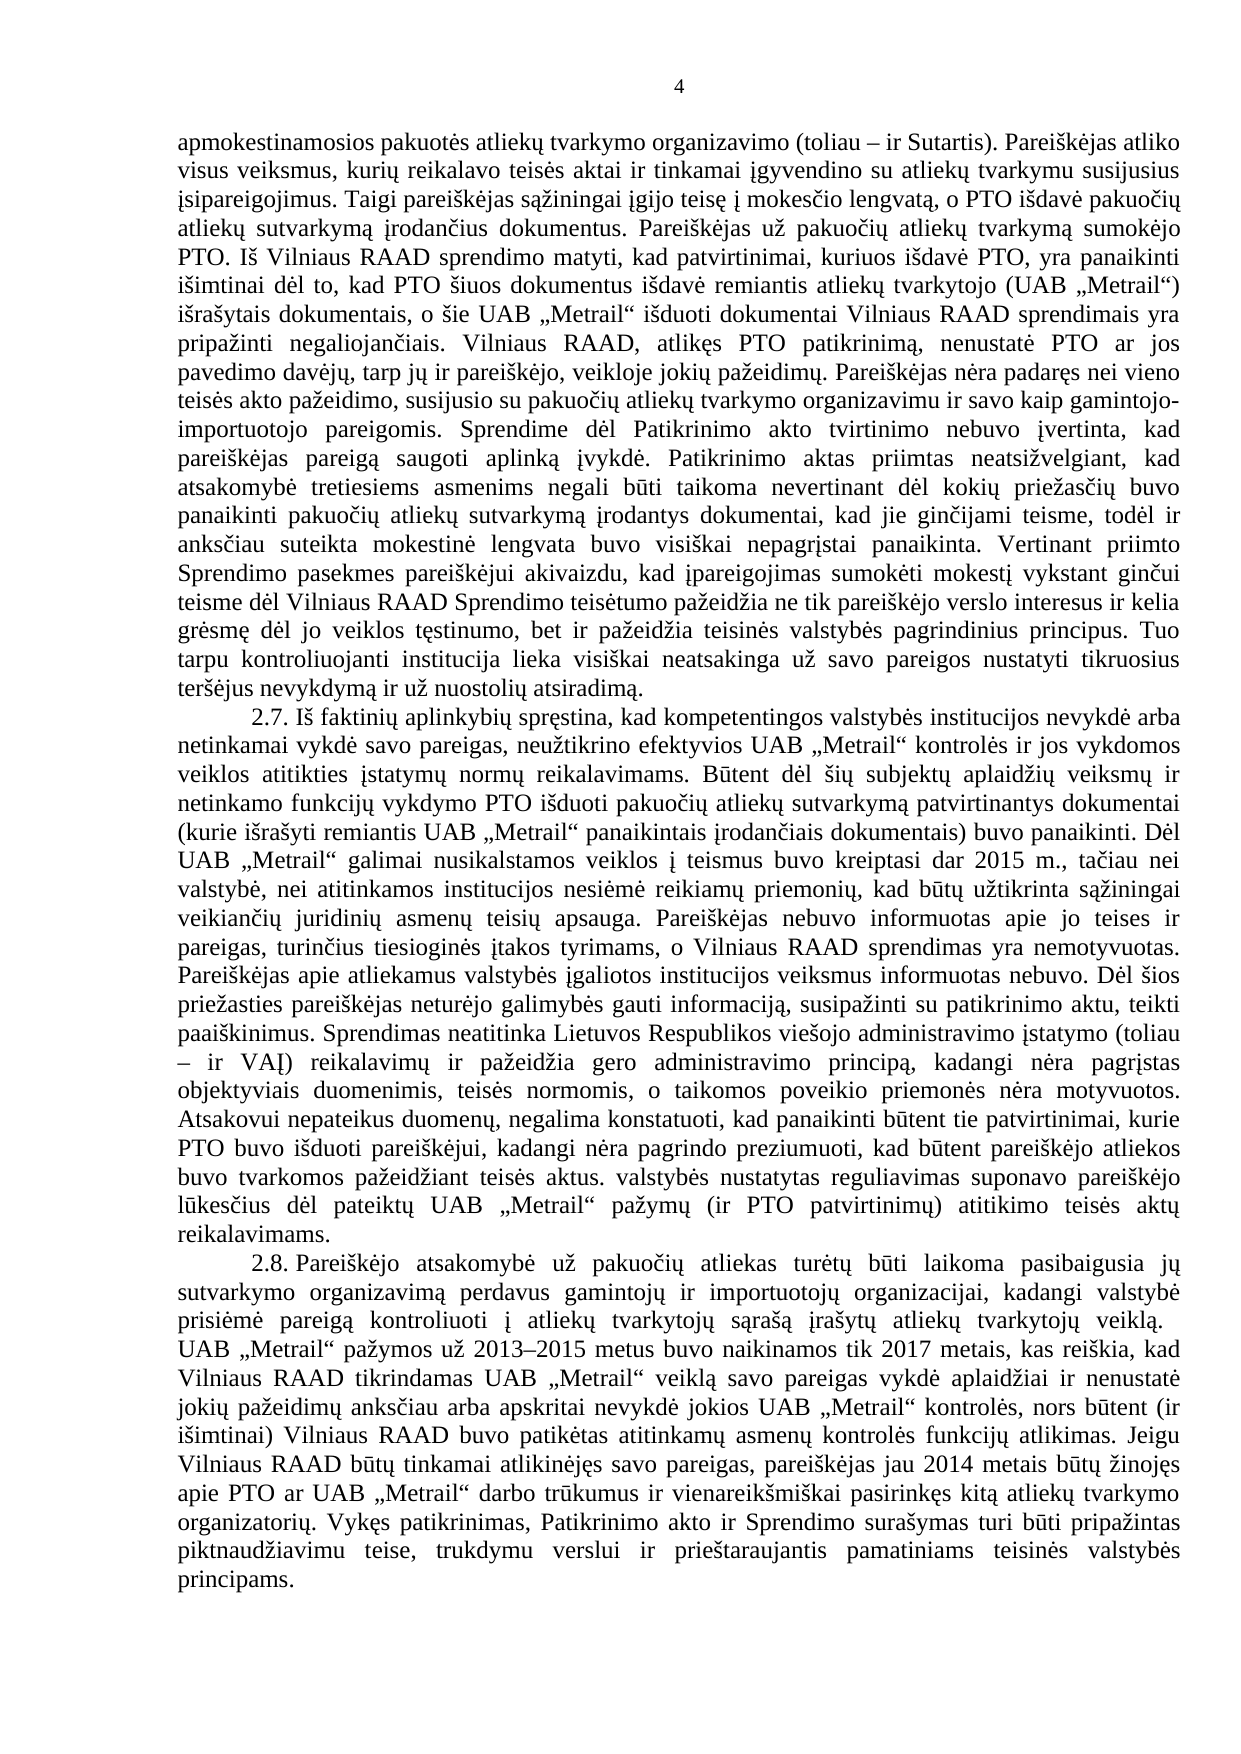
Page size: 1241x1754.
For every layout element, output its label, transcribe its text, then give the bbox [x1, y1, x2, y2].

text 2.8. Pareiškėjo atsakomybė už pakuočių atliekas turėtų būti laikoma pasibaigusia jų sutvarkymo organizavimą perdavus gamintojų ir importuotojų organizacijai, kadangi valstybė prisiėmė pareigą kontroliuoti į atliekų tvarkytojų sąrašą įrašytų atliekų tvarkytojų veiklą. UAB „Metrail“ pažymos už 2013–2015 metus buvo naikinamos tik 2017 metais, kas reiškia, kad Vilniaus RAAD tikrindamas UAB „Metrail“ veiklą savo pareigas vykdė aplaidžiai ir nenustatė jokių pažeidimų anksčiau arba apskritai nevykdė jokios UAB „Metrail“ kontrolės, nors būtent (ir išimtinai) Vilniaus RAAD buvo patikėtas atitinkamų asmenų kontrolės funkcijų atlikimas. Jeigu Vilniaus RAAD būtų tinkamai atlikinėjęs savo pareigas, pareiškėjas jau 2014 metais būtų žinojęs apie PTO ar UAB „Metrail“ darbo trūkumus ir vienareikšmiškai pasirinkęs kitą atliekų tvarkymo organizatorių. Vykęs patikrinimas, Patikrinimo akto ir Sprendimo surašymas turi būti pripažintas piktnaudžiavimu teise, trukdymu verslui ir prieštaraujantis pamatiniams teisinės valstybės principams. [177, 1248, 1181, 1593]
text 2.7. Iš faktinių aplinkybių spręstina, kad kompetentingos valstybės institucijos nevykdė arba netinkamai vykdė savo pareigas, neužtikrino efektyvios UAB „Metrail“ kontrolės ir jos vykdomos veiklos atitikties įstatymų normų reikalavimams. Būtent dėl šių subjektų aplaidžių veiksmų ir netinkamo funkcijų vykdymo PTO išduoti pakuočių atliekų sutvarkymą patvirtinantys dokumentai (kurie išrašyti remiantis UAB „Metrail“ panaikintais įrodančiais dokumentais) buvo panaikinti. Dėl UAB „Metrail“ galimai nusikalstamos veiklos į teismus buvo kreiptasi dar 2015 m., tačiau nei valstybė, nei atitinkamos institucijos nesiėmė reikiamų priemonių, kad būtų užtikrinta sąžiningai veikiančių juridinių asmenų teisių apsauga. Pareiškėjas nebuvo informuotas apie jo teises ir pareigas, turinčius tiesioginės įtakos tyrimams, o Vilniaus RAAD sprendimas yra nemotyvuotas. Pareiškėjas apie atliekamus valstybės įgaliotos institucijos veiksmus informuotas nebuvo. Dėl šios priežasties pareiškėjas neturėjo galimybės gauti informaciją, susipažinti su patikrinimo aktu, teikti paaiškinimus. Sprendimas neatitinka Lietuvos Respublikos viešojo administravimo įstatymo (toliau – ir VAĮ) reikalavimų ir pažeidžia gero administravimo principą, kadangi nėra pagrįstas objektyviais duomenimis, teisės normomis, o taikomos poveikio priemonės nėra motyvuotos. Atsakovui nepateikus duomenų, negalima konstatuoti, kad panaikinti būtent tie patvirtinimai, kurie PTO buvo išduoti pareiškėjui, kadangi nėra pagrindo preziumuoti, kad būtent pareiškėjo atliekos buvo tvarkomos pažeidžiant teisės aktus. valstybės nustatytas reguliavimas suponavo pareiškėjo lūkesčius dėl pateiktų UAB „Metrail“ pažymų (ir PTO patvirtinimų) atitikimo teisės aktų reikalavimams. [177, 702, 1181, 1248]
text apmokestinamosios pakuotės atliekų tvarkymo organizavimo (toliau – ir Sutartis). Pareiškėjas atliko visus veiksmus, kurių reikalavo teisės aktai ir tinkamai įgyvendino su atliekų tvarkymu susijusius įsipareigojimus. Taigi pareiškėjas sąžiningai įgijo teisę į mokesčio lengvatą, o PTO išdavė pakuočių atliekų sutvarkymą įrodančius dokumentus. Pareiškėjas už pakuočių atliekų tvarkymą sumokėjo PTO. Iš Vilniaus RAAD sprendimo matyti, kad patvirtinimai, kuriuos išdavė PTO, yra panaikinti išimtinai dėl to, kad PTO šiuos dokumentus išdavė remiantis atliekų tvarkytojo (UAB „Metrail“) išrašytais dokumentais, o šie UAB „Metrail“ išduoti dokumentai Vilniaus RAAD sprendimais yra pripažinti negaliojančiais. Vilniaus RAAD, atlikęs PTO patikrinimą, nenustatė PTO ar jos pavedimo davėjų, tarp jų ir pareiškėjo, veikloje jokių pažeidimų. Pareiškėjas nėra padaręs nei vieno teisės akto pažeidimo, susijusio su pakuočių atliekų tvarkymo organizavimu ir savo kaip gamintojo-importuotojo pareigomis. Sprendime dėl Patikrinimo akto tvirtinimo nebuvo įvertinta, kad pareiškėjas pareigą saugoti aplinką įvykdė. Patikrinimo aktas priimtas neatsižvelgiant, kad atsakomybė tretiesiems asmenims negali būti taikoma nevertinant dėl kokių priežasčių buvo panaikinti pakuočių atliekų sutvarkymą įrodantys dokumentai, kad jie ginčijami teisme, todėl ir anksčiau suteikta mokestinė lengvata buvo visiškai nepagrįstai panaikinta. Vertinant priimto Sprendimo pasekmes pareiškėjui akivaizdu, kad įpareigojimas sumokėti mokestį vykstant ginčui teisme dėl Vilniaus RAAD Sprendimo teisėtumo pažeidžia ne tik pareiškėjo verslo interesus ir kelia grėsmę dėl jo veiklos tęstinumo, bet ir pažeidžia teisinės valstybės pagrindinius principus. Tuo tarpu kontroliuojanti institucija lieka visiškai neatsakinga už savo pareigos nustatyti tikruosius teršėjus nevykdymą ir už nuostolių atsiradimą. [177, 127, 1181, 702]
